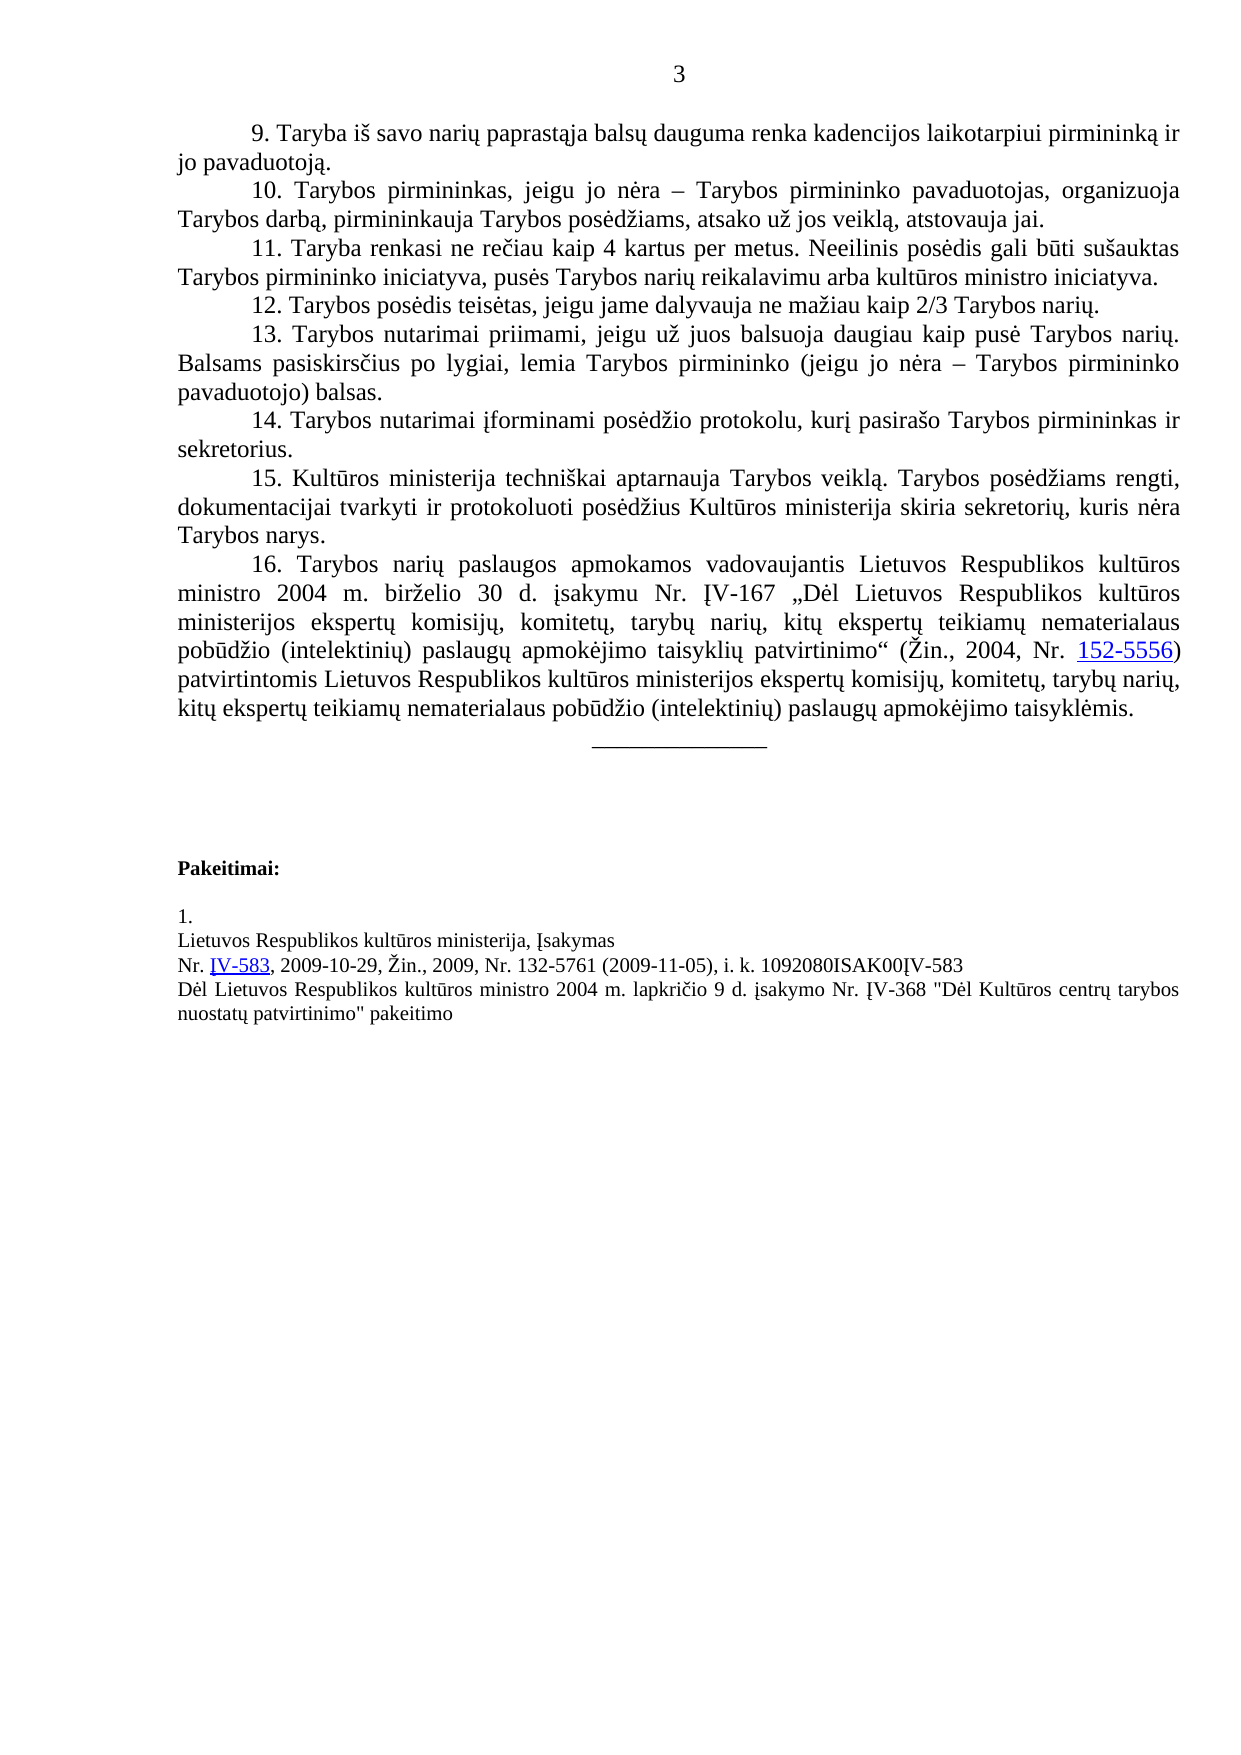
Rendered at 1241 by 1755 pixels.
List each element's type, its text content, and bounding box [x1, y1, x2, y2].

text 9. Taryba iš savo narių paprastąja balsų dauguma renka kadencijos laikotarpiui pirmininką ir jo pavaduotoją. [177, 118, 1181, 176]
text 13. Tarybos nutarimai priimami, jeigu už juos balsuoja daugiau kaip pusė Tarybos narių. Balsams pasiskirsčius po lygiai, lemia Tarybos pirmininko (jeigu jo nėra – Tarybos pirmininko pavaduotojo) balsas. [177, 319, 1181, 406]
text 1. [177, 904, 1181, 928]
text Lietuvos Respublikos kultūros ministerija, Įsakymas [177, 928, 1181, 952]
text 16. Tarybos narių paslaugos apmokamos vadovaujantis Lietuvos Respublikos kultūros ministro 2004 m. birželio 30 d. įsakymu Nr. ĮV-167 „Dėl Lietuvos Respublikos kultūros ministerijos ekspertų komisijų, komitetų, tarybų narių, kitų ekspertų teikiamų nematerialaus pobūdžio (intelektinių) paslaugų apmokėjimo taisyklių patvirtinimo“ (Žin., 2004, Nr. 152-5556) patvirtintomis Lietuvos Respublikos kultūros ministerijos ekspertų komisijų, komitetų, tarybų narių, kitų ekspertų teikiamų nematerialaus pobūdžio (intelektinių) paslaugų apmokėjimo taisyklėmis. [177, 549, 1181, 722]
text Dėl Lietuvos Respublikos kultūros ministro 2004 m. lapkričio 9 d. įsakymo Nr. ĮV-368 "Dėl Kultūros centrų tarybos nuostatų patvirtinimo" pakeitimo [177, 977, 1181, 1025]
text Pakeitimai: [177, 856, 1181, 880]
text ______________ [177, 722, 1181, 751]
text 15. Kultūros ministerija techniškai aptarnauja Tarybos veiklą. Tarybos posėdžiams rengti, dokumentacijai tvarkyti ir protokoluoti posėdžius Kultūros ministerija skiria sekretorių, kuris nėra Tarybos narys. [177, 463, 1181, 549]
text 10. Tarybos pirmininkas, jeigu jo nėra – Tarybos pirmininko pavaduotojas, organizuoja Tarybos darbą, pirmininkauja Tarybos posėdžiams, atsako už jos veiklą, atstovauja jai. [177, 176, 1181, 233]
text 11. Taryba renkasi ne rečiau kaip 4 kartus per metus. Neeilinis posėdis gali būti sušauktas Tarybos pirmininko iniciatyva, pusės Tarybos narių reikalavimu arba kultūros ministro iniciatyva. [177, 233, 1181, 291]
text Nr. ĮV-583, 2009-10-29, Žin., 2009, Nr. 132-5761 (2009-11-05), i. k. 1092080ISAK00ĮV-583 [177, 952, 1181, 977]
text 14. Tarybos nutarimai įforminami posėdžio protokolu, kurį pasirašo Tarybos pirmininkas ir sekretorius. [177, 406, 1181, 463]
text 12. Tarybos posėdis teisėtas, jeigu jame dalyvauja ne mažiau kaip 2/3 Tarybos narių. [177, 291, 1181, 319]
